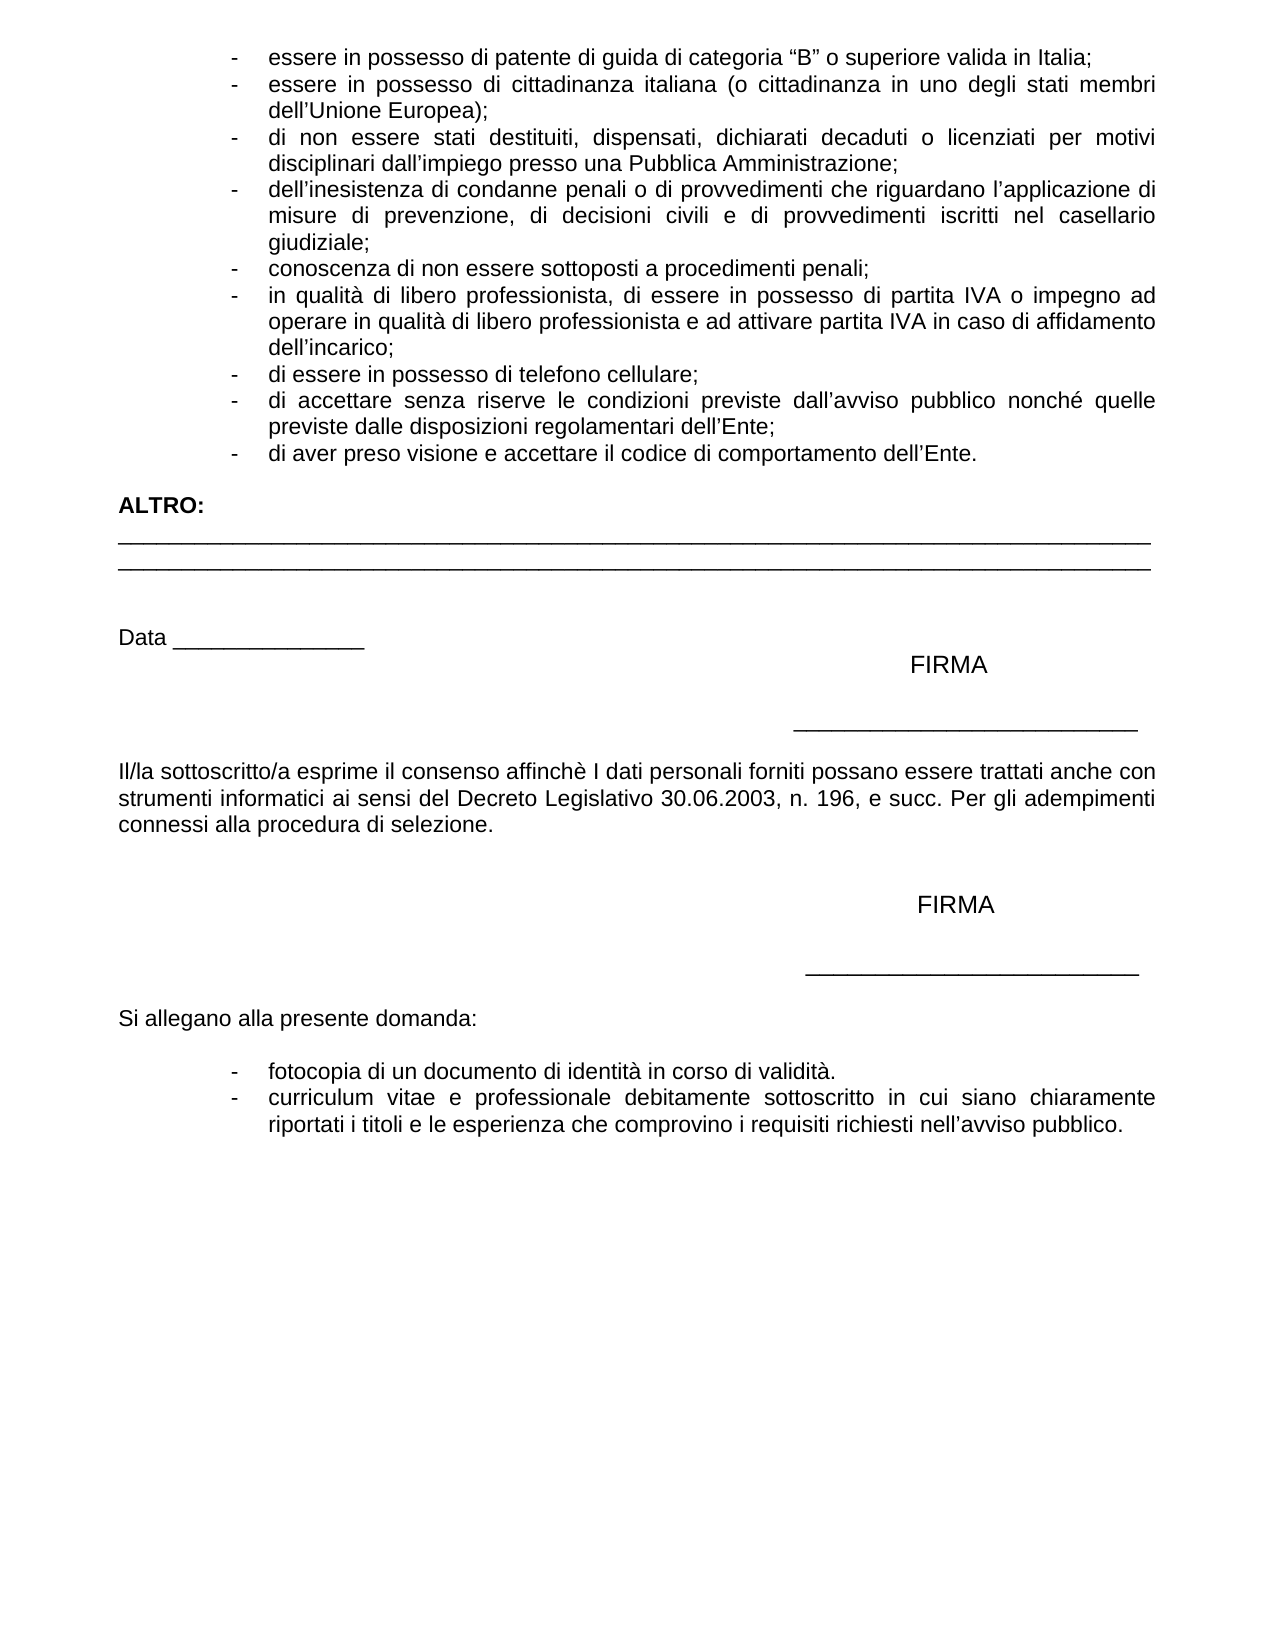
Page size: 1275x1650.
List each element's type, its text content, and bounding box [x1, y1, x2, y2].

text _________________________________________________________________________________ [118, 519, 1157, 545]
list in qualità di libero professionista, di essere in possesso di partita IVA o impegno ad operare in qualità di libero professionista e ad attivare partita IVA in caso di affidamento dell’incarico; [231, 282, 1157, 361]
text Il/la sottoscritto/a esprime il consenso affinchè I dati personali forniti possano essere trattati anche con strumenti informatici ai sensi del Decreto Legislativo 30.06.2003, n. 196, e succ. Per gli adempimenti connessi alla procedura di selezione. [118, 758, 1157, 837]
list di aver preso visione e accettare il codice di comportamento dell’Ente. [231, 440, 1157, 466]
list essere in possesso di patente di guida di categoria “B” o superiore valida in Italia; [231, 44, 1157, 71]
text FIRMA [118, 651, 1157, 679]
text FIRMA [118, 890, 1157, 919]
text ________________________ [118, 948, 1157, 976]
list fotocopia di un documento di identità in corso di validità. [231, 1058, 1157, 1084]
list di non essere stati destituiti, dispensati, dichiarati decaduti o licenziati per motivi disciplinari dall’impiego presso una Pubblica Amministrazione; [231, 123, 1157, 176]
list dell’inesistenza di condanne penali o di provvedimenti che riguardano l’applicazione di misure di prevenzione, di decisioni civili e di provvedimenti iscritti nel casellario giudiziale; [231, 176, 1157, 255]
subtitle Data _______________ [118, 624, 1152, 651]
text _________________________________________________________________________________ [118, 545, 1157, 571]
list essere in possesso di cittadinanza italiana (o cittadinanza in uno degli stati membri dell’Unione Europea); [231, 71, 1157, 123]
list di accettare senza riserve le condizioni previste dall’avviso pubblico nonché quelle previste dalle disposizioni regolamentari dell’Ente; [231, 387, 1157, 440]
list di essere in possesso di telefono cellulare; [231, 361, 1157, 387]
text Si allegano alla presente domanda: [118, 1005, 1157, 1031]
text ___________________________ [118, 706, 1157, 732]
list curriculum vitae e professionale debitamente sottoscritto in cui siano chiaramente riportati i titoli e le esperienza che comprovino i requisiti richiesti nell’avviso pubblico. [231, 1084, 1157, 1137]
list conoscenza di non essere sottoposti a procedimenti penali; [231, 255, 1157, 282]
text ALTRO: [118, 492, 1157, 519]
